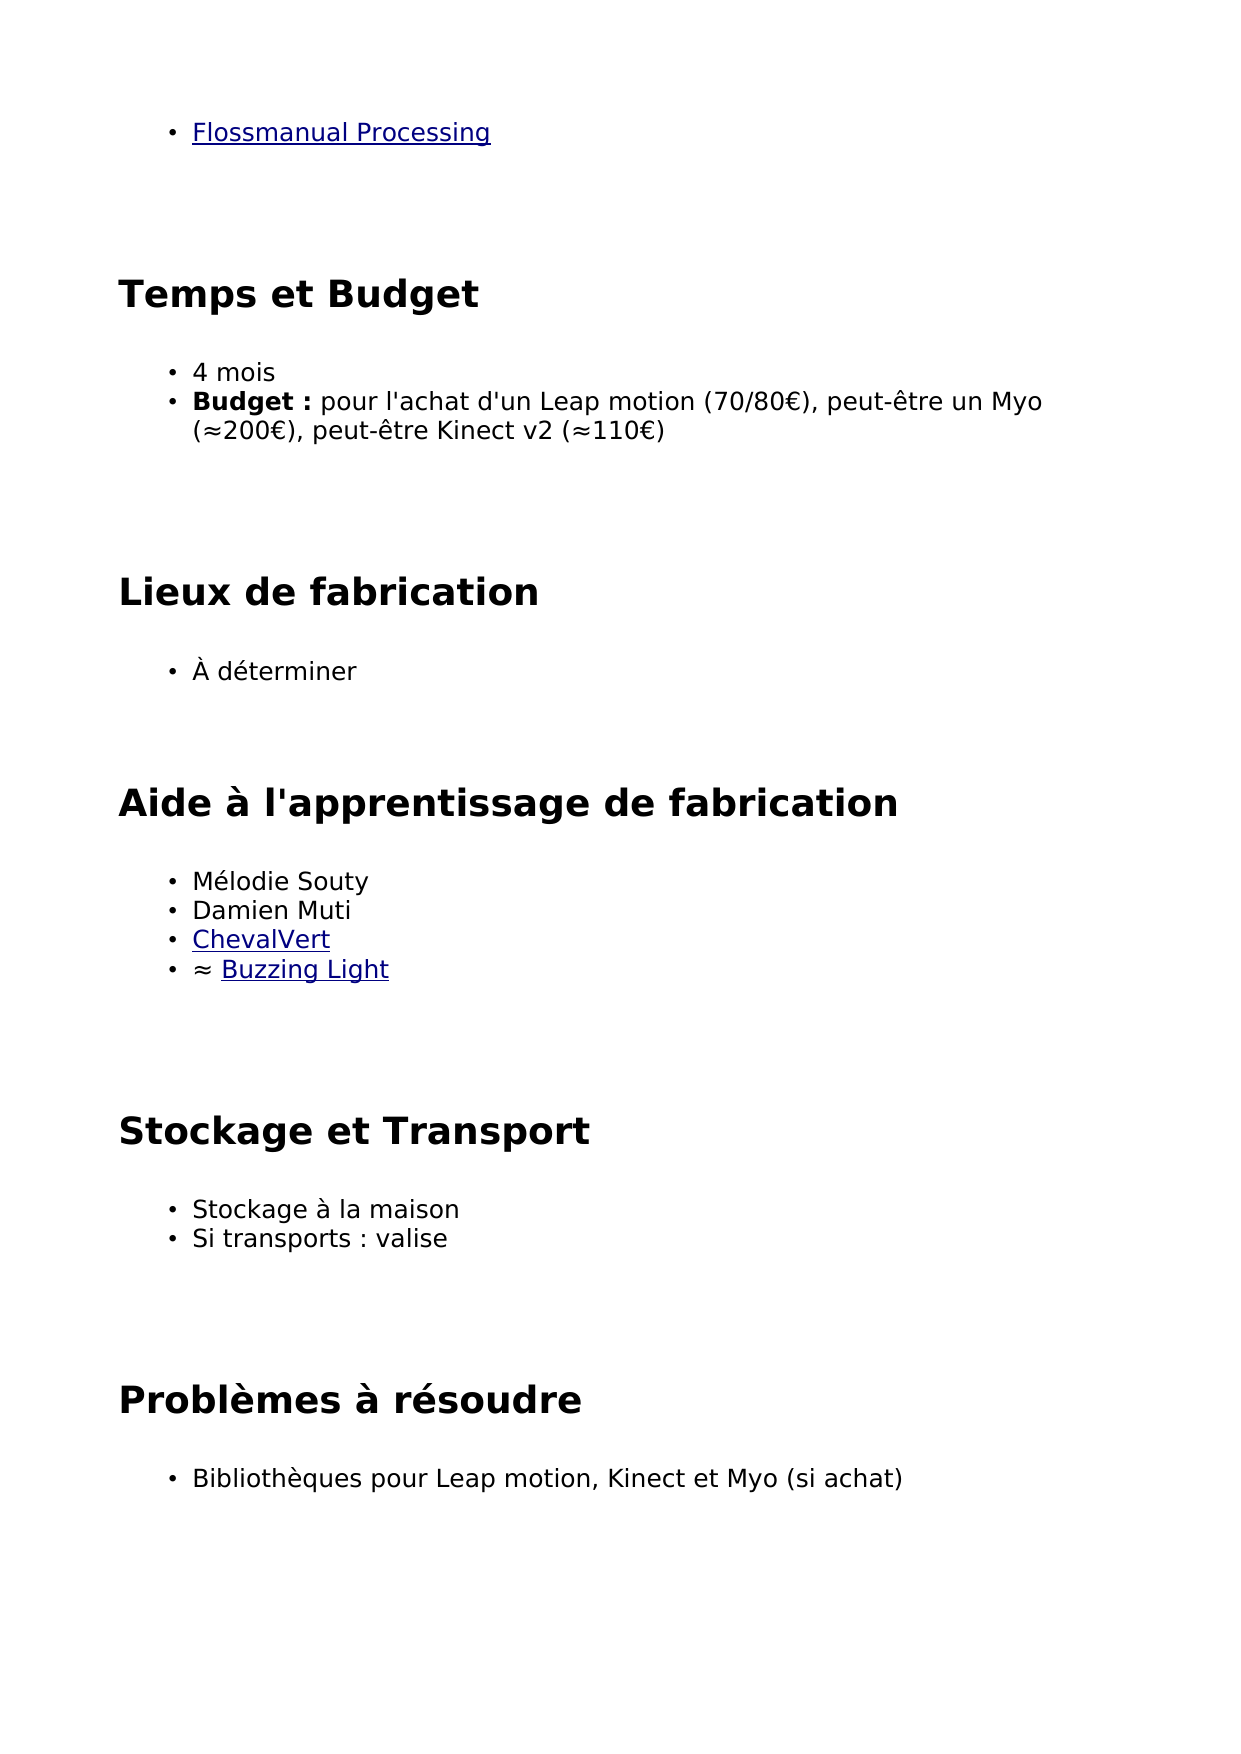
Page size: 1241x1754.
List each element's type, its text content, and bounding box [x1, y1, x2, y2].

subtitle Aide à l'apprentissage de fabrication [118, 782, 1122, 825]
list ≈ Buzzing Light [177, 955, 1122, 984]
list Mélodie Souty [177, 867, 1122, 896]
list Budget : pour l'achat d'un Leap motion (70/80€), peut-être un Myo (≈200€), peut-être Kinect v2 (≈110€) [177, 387, 1122, 446]
subtitle Stockage et Transport [118, 1109, 1122, 1153]
list Bibliothèques pour Leap motion, Kinect et Myo (si achat) [177, 1464, 1122, 1493]
list Si transports : valise [177, 1224, 1122, 1253]
list À déterminer [177, 657, 1122, 686]
subtitle Lieux de fabrication [118, 571, 1122, 615]
list Flossmanual Processing [177, 118, 1122, 147]
list Stockage à la maison [177, 1195, 1122, 1224]
list Damien Muti [177, 896, 1122, 926]
subtitle Temps et Budget [118, 273, 1122, 316]
list ChevalVert [177, 926, 1122, 955]
subtitle Problèmes à résoudre [118, 1378, 1122, 1422]
list 4 mois [177, 358, 1122, 387]
